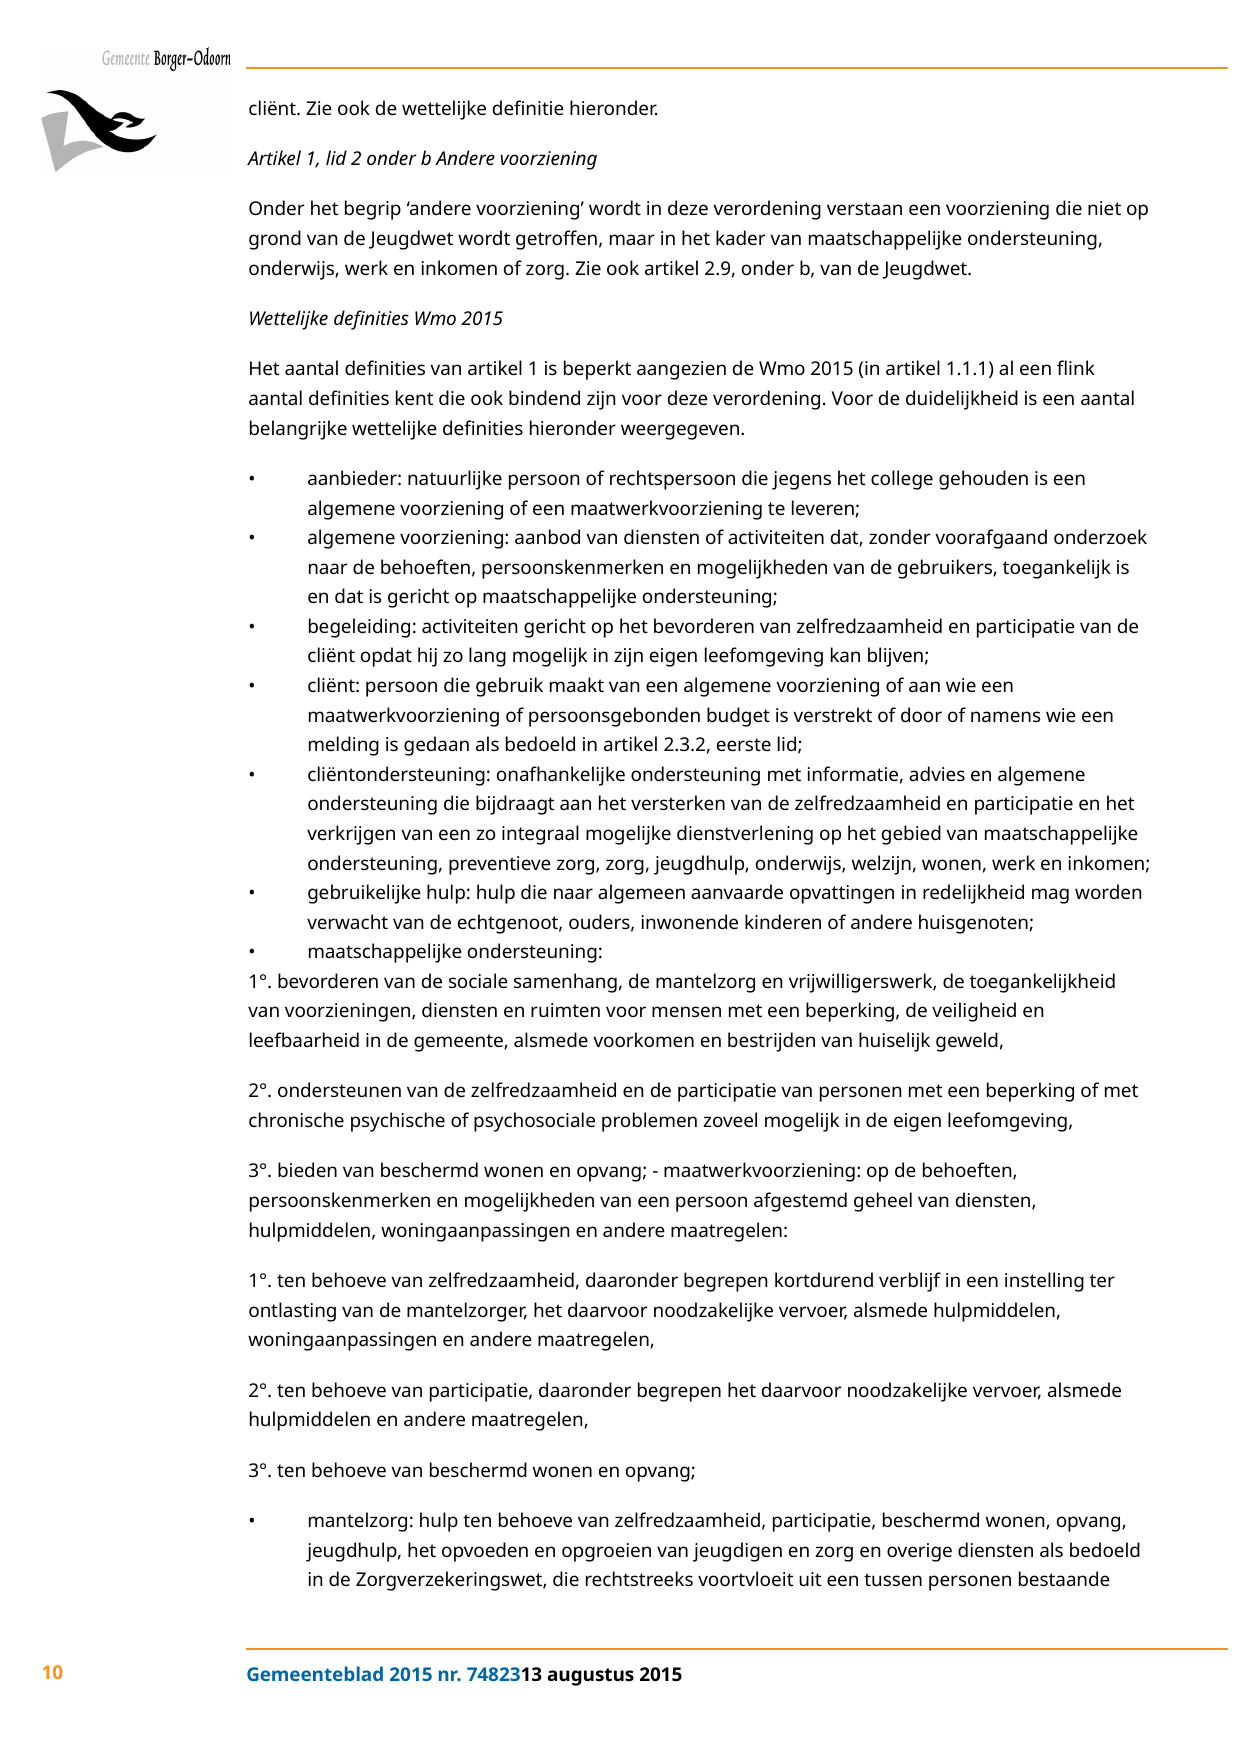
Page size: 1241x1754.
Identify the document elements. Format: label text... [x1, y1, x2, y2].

text 3°. ten behoeve van beschermd wonen en opvang; [248, 1457, 1152, 1483]
list begeleiding: activiteiten gericht op het bevorderen van zelfredzaamheid en participatie van de cliënt opdat hij zo lang mogelijk in zijn eigen leefomgeving kan blijven; [248, 613, 1152, 668]
list cliënt: persoon die gebruik maakt van een algemene voorziening of aan wie een maatwerkvoorziening of persoonsgebonden budget is verstrekt of door of namens wie een melding is gedaan als bedoeld in artikel 2.3.2, eerste lid; [248, 672, 1152, 757]
list algemene voorziening: aanbod van diensten of activiteiten dat, zonder voorafgaand onderzoek naar de behoeften, persoonskenmerken en mogelijkheden van de gebruikers, toegankelijk is en dat is gericht op maatschappelijke ondersteuning; [248, 524, 1152, 609]
list aanbieder: natuurlijke persoon of rechtspersoon die jegens het college gehouden is een algemene voorziening of een maatwerkvoorziening te leveren; [248, 465, 1152, 521]
text Wettelijke definities Wmo 2015 [248, 305, 1152, 331]
list maatschappelijke ondersteuning: [248, 938, 1152, 964]
text Artikel 1, lid 2 onder b Andere voorziening [248, 145, 1152, 171]
text 1°. ten behoeve van zelfredzaamheid, daaronder begrepen kortdurend verblijf in een instelling ter ontlasting van de mantelzorger, het daarvoor noodzakelijke vervoer, alsmede hulpmiddelen, woningaanpassingen en andere maatregelen, [248, 1267, 1152, 1352]
list mantelzorg: hulp ten behoeve van zelfredzaamheid, participatie, beschermd wonen, opvang, jeugdhulp, het opvoeden en opgroeien van jeugdigen en zorg en overige diensten als bedoeld in de Zorgverzekeringswet, die rechtstreeks voortvloeit uit een tussen personen bestaande [248, 1507, 1152, 1592]
text 2°. ondersteunen van de zelfredzaamheid en de participatie van personen met een beperking of met chronische psychische of psychosociale problemen zoveel mogelijk in de eigen leefomgeving, [248, 1078, 1152, 1133]
text Het aantal definities van artikel 1 is beperkt aangezien de Wmo 2015 (in artikel 1.1.1) al een flink aantal definities kent die ook bindend zijn voor deze verordening. Voor de duidelijkheid is een aantal belangrijke wettelijke definities hieronder weergegeven. [248, 356, 1152, 441]
text 3°. bieden van beschermd wonen en opvang; - maatwerkvoorziening: op de behoeften, persoonskenmerken en mogelijkheden van een persoon afgestemd geheel van diensten, hulpmiddelen, woningaanpassingen en andere maatregelen: [248, 1158, 1152, 1243]
text cliënt. Zie ook de wettelijke definitie hieronder. [248, 95, 1152, 121]
text Onder het begrip ‘andere voorziening’ wordt in deze verordening verstaan een voorziening die niet op grond van de Jeugdwet wordt getroffen, maar in het kader van maatschappelijke ondersteuning, onderwijs, werk en inkomen of zorg. Zie ook artikel 2.9, onder b, van de Jeugdwet. [248, 196, 1152, 281]
text 1°. bevorderen van de sociale samenhang, de mantelzorg en vrijwilligerswerk, de toegankelijkheid van voorzieningen, diensten en ruimten voor mensen met een beperking, de veiligheid en leefbaarheid in de gemeente, alsmede voorkomen en bestrijden van huiselijk geweld, [248, 968, 1152, 1053]
list gebruikelijke hulp: hulp die naar algemeen aanvaarde opvattingen in redelijkheid mag worden verwacht van de echtgenoot, ouders, inwonende kinderen of andere huisgenoten; [248, 879, 1152, 935]
text 2°. ten behoeve van participatie, daaronder begrepen het daarvoor noodzakelijke vervoer, alsmede hulpmiddelen en andere maatregelen, [248, 1377, 1152, 1432]
picture [41, 47, 231, 172]
list cliëntondersteuning: onafhankelijke ondersteuning met informatie, advies en algemene ondersteuning die bijdraagt aan het versterken van de zelfredzaamheid en participatie en het verkrijgen van een zo integraal mogelijke dienstverlening op het gebied van maatschappelijke ondersteuning, preventieve zorg, zorg, jeugdhulp, onderwijs, welzijn, wonen, werk en inkomen; [248, 761, 1152, 876]
